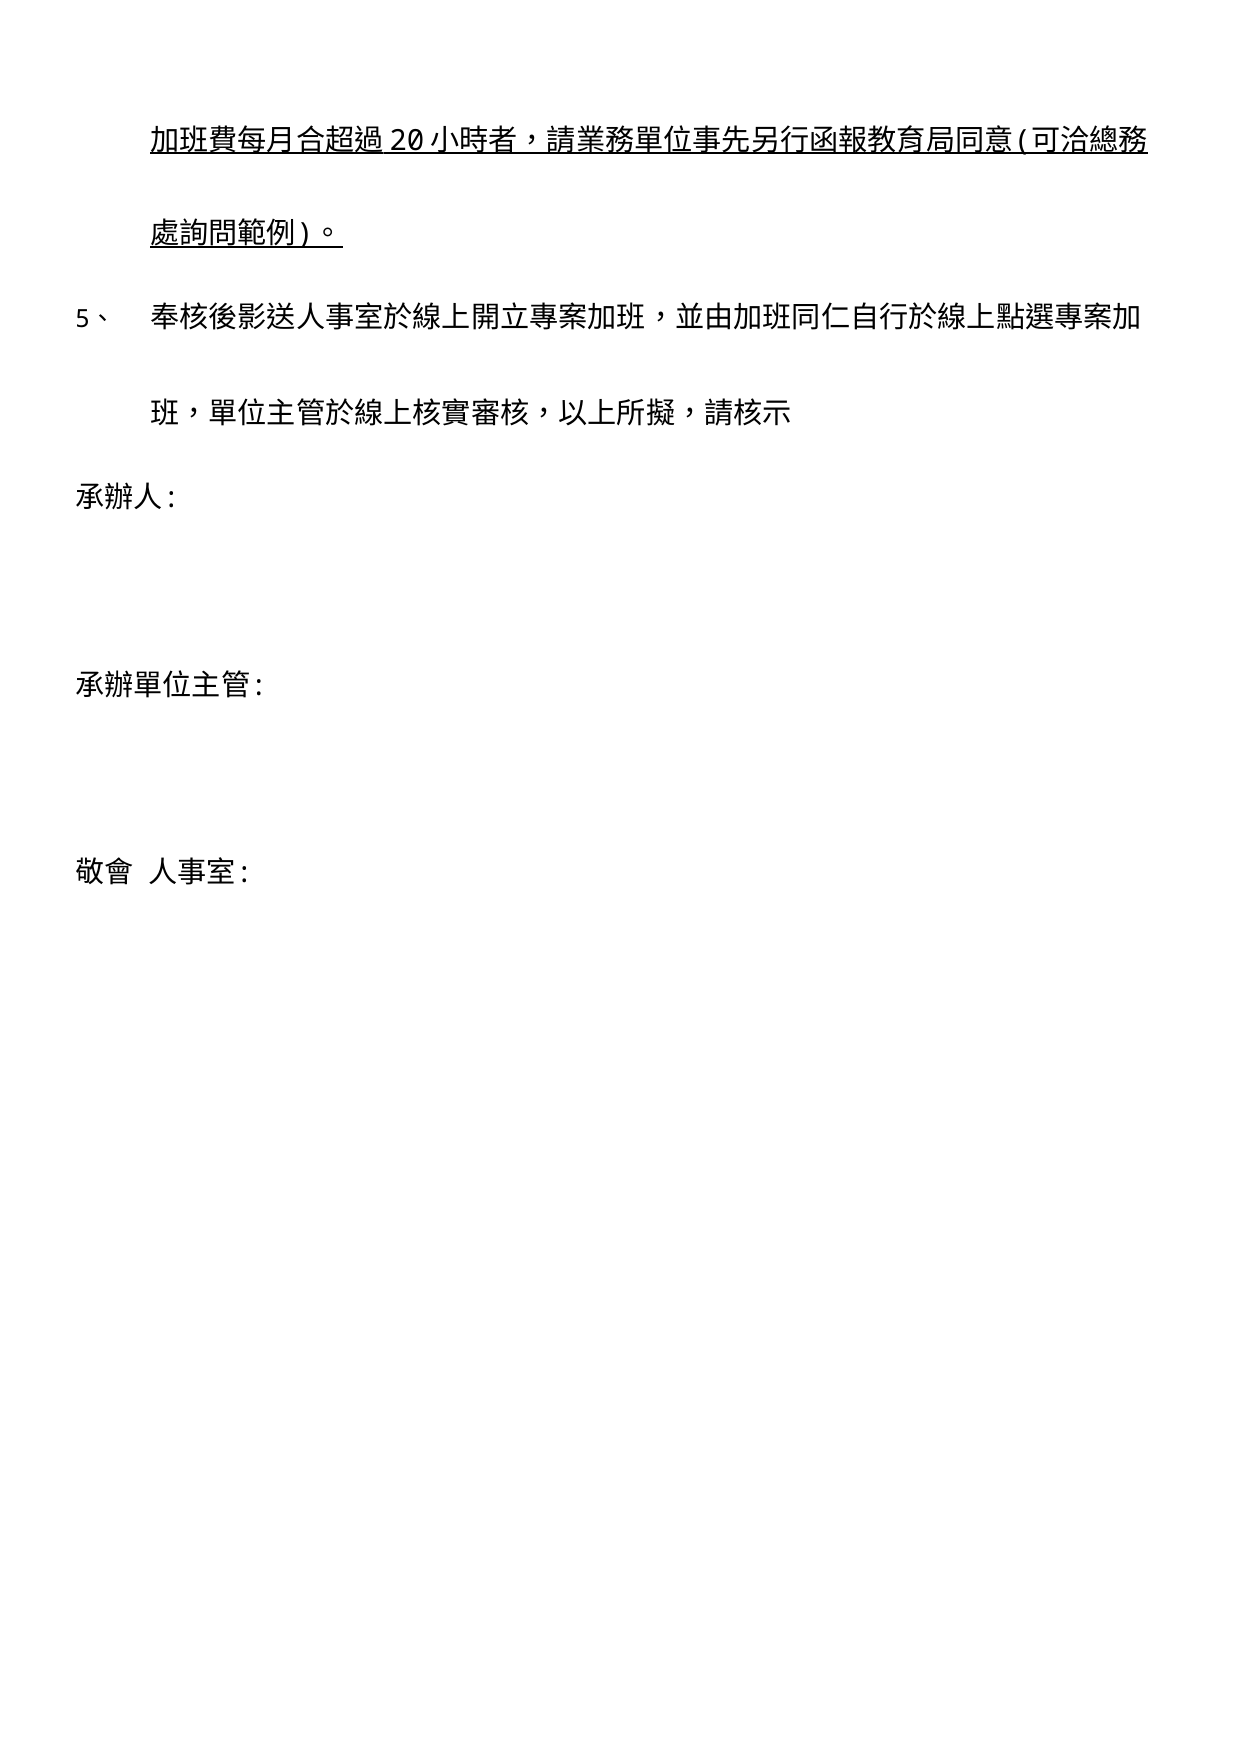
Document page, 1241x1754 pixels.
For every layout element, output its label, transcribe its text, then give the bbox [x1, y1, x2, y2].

list 奉核後影送人事室於線上開立專案加班，並由加班同仁自行於線上點選專案加班，單位主管於線上核實審核，以上所擬，請核示 [75, 273, 1165, 429]
text 承辦單位主管: [75, 641, 1165, 703]
text 敬會 人事室: [75, 828, 1165, 891]
text 加班費每月合超過20小時者，請業務單位事先另行函報教育局同意(可洽總務處詢問範例)。 [150, 96, 1165, 252]
text 承辦人: [75, 453, 1165, 516]
